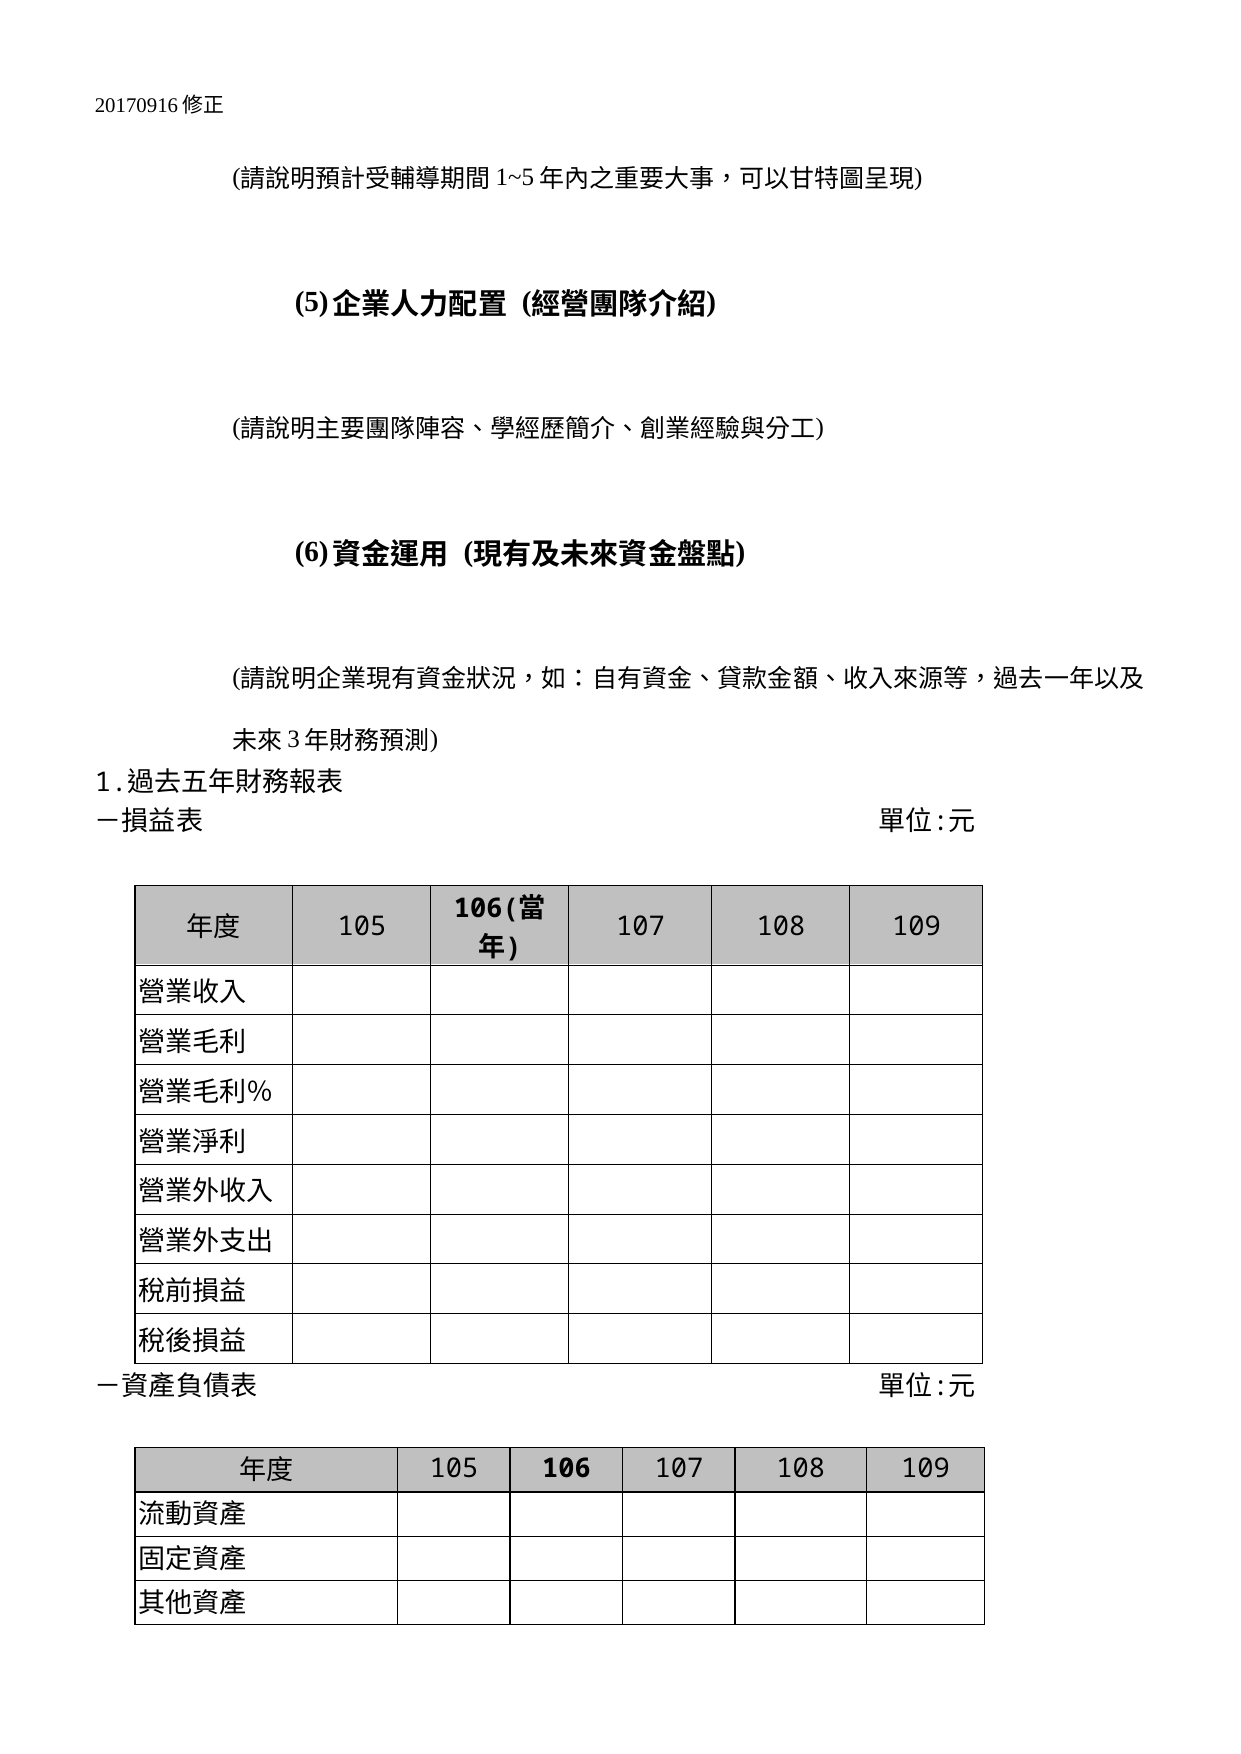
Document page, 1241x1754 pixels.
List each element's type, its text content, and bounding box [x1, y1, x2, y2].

table_header 107 [569, 886, 711, 964]
table_header 年度 [136, 886, 292, 964]
table_cell [850, 966, 982, 1014]
table_cell 營業毛利 [136, 1015, 292, 1064]
table_cell [398, 1581, 509, 1624]
table_cell [712, 1264, 849, 1313]
table_cell [293, 1115, 430, 1164]
table_cell [867, 1493, 984, 1536]
table_cell [431, 1314, 568, 1363]
table_cell [293, 1015, 430, 1064]
table_cell [569, 1165, 711, 1213]
table_cell [511, 1581, 622, 1624]
table_cell [293, 1264, 430, 1313]
table_cell [623, 1537, 734, 1580]
table_cell [431, 1165, 568, 1213]
table_cell [850, 1215, 982, 1263]
table_cell 流動資產 [136, 1493, 397, 1536]
table_header 105 [398, 1448, 509, 1491]
table_cell [712, 1115, 849, 1164]
table_cell [712, 1314, 849, 1363]
table_cell [569, 1015, 711, 1064]
table_cell [569, 1065, 711, 1114]
table_cell 營業收入 [136, 966, 292, 1014]
table_cell [736, 1493, 866, 1536]
table_cell [867, 1581, 984, 1624]
table_header 106(當年) [431, 886, 568, 964]
table_cell [569, 966, 711, 1014]
table_cell [431, 966, 568, 1014]
table_cell [712, 1065, 849, 1114]
table_cell [850, 1065, 982, 1114]
text 1.過去五年財務報表 [94, 760, 1140, 799]
table_cell [431, 1215, 568, 1263]
table_cell [398, 1493, 509, 1536]
table_header 108 [712, 886, 849, 964]
table_cell [569, 1215, 711, 1263]
table_header 109 [867, 1448, 984, 1491]
table_header 106 [511, 1448, 622, 1491]
table_cell [736, 1581, 866, 1624]
table_cell 營業外支出 [136, 1215, 292, 1263]
table_cell [511, 1493, 622, 1536]
list 企業人力配置 (經營團隊介紹) [294, 260, 1147, 322]
table_cell [736, 1537, 866, 1580]
table_cell [293, 966, 430, 1014]
table_header 年度 [136, 1448, 397, 1491]
text (請說明企業現有資金狀況，如：自有資金、貸款金額、收入來源等，過去一年以及未來3年財務預測) [232, 635, 1147, 760]
table_cell [712, 1165, 849, 1213]
table_header 107 [623, 1448, 734, 1491]
table_cell 稅前損益 [136, 1264, 292, 1313]
table_cell [850, 1264, 982, 1313]
table_cell [511, 1537, 622, 1580]
table_cell [431, 1264, 568, 1313]
table_cell 營業淨利 [136, 1115, 292, 1164]
text －資產負債表 單位:元 [94, 1364, 1140, 1403]
text －損益表 單位:元 [94, 799, 1140, 838]
table_header 108 [736, 1448, 866, 1491]
table_header 109 [850, 886, 982, 964]
table_header 105 [293, 886, 430, 964]
table_cell [293, 1065, 430, 1114]
text (請說明預計受輔導期間1~5年內之重要大事，可以甘特圖呈現) [232, 135, 1147, 197]
table_cell [623, 1581, 734, 1624]
table_cell 營業外收入 [136, 1165, 292, 1213]
table_cell [712, 1215, 849, 1263]
table_cell [431, 1065, 568, 1114]
table_cell [850, 1165, 982, 1213]
table_cell [850, 1015, 982, 1064]
table_cell [293, 1215, 430, 1263]
table_cell [431, 1115, 568, 1164]
table_cell [431, 1015, 568, 1064]
table_cell [850, 1115, 982, 1164]
table_cell [569, 1314, 711, 1363]
table_cell 其他資產 [136, 1581, 397, 1624]
table_cell [867, 1537, 984, 1580]
table_cell [712, 966, 849, 1014]
table_cell [398, 1537, 509, 1580]
table_cell 固定資產 [136, 1537, 397, 1580]
table_cell [712, 1015, 849, 1064]
table_cell [569, 1264, 711, 1313]
table_cell [293, 1314, 430, 1363]
table_cell [293, 1165, 430, 1213]
table_cell 稅後損益 [136, 1314, 292, 1363]
table_cell 營業毛利％ [136, 1065, 292, 1114]
table_cell [569, 1115, 711, 1164]
table_cell [850, 1314, 982, 1363]
text (請說明主要團隊陣容、學經歷簡介、創業經驗與分工) [232, 385, 1147, 447]
list 資金運用 (現有及未來資金盤點) [294, 510, 1147, 572]
table_cell [623, 1493, 734, 1536]
